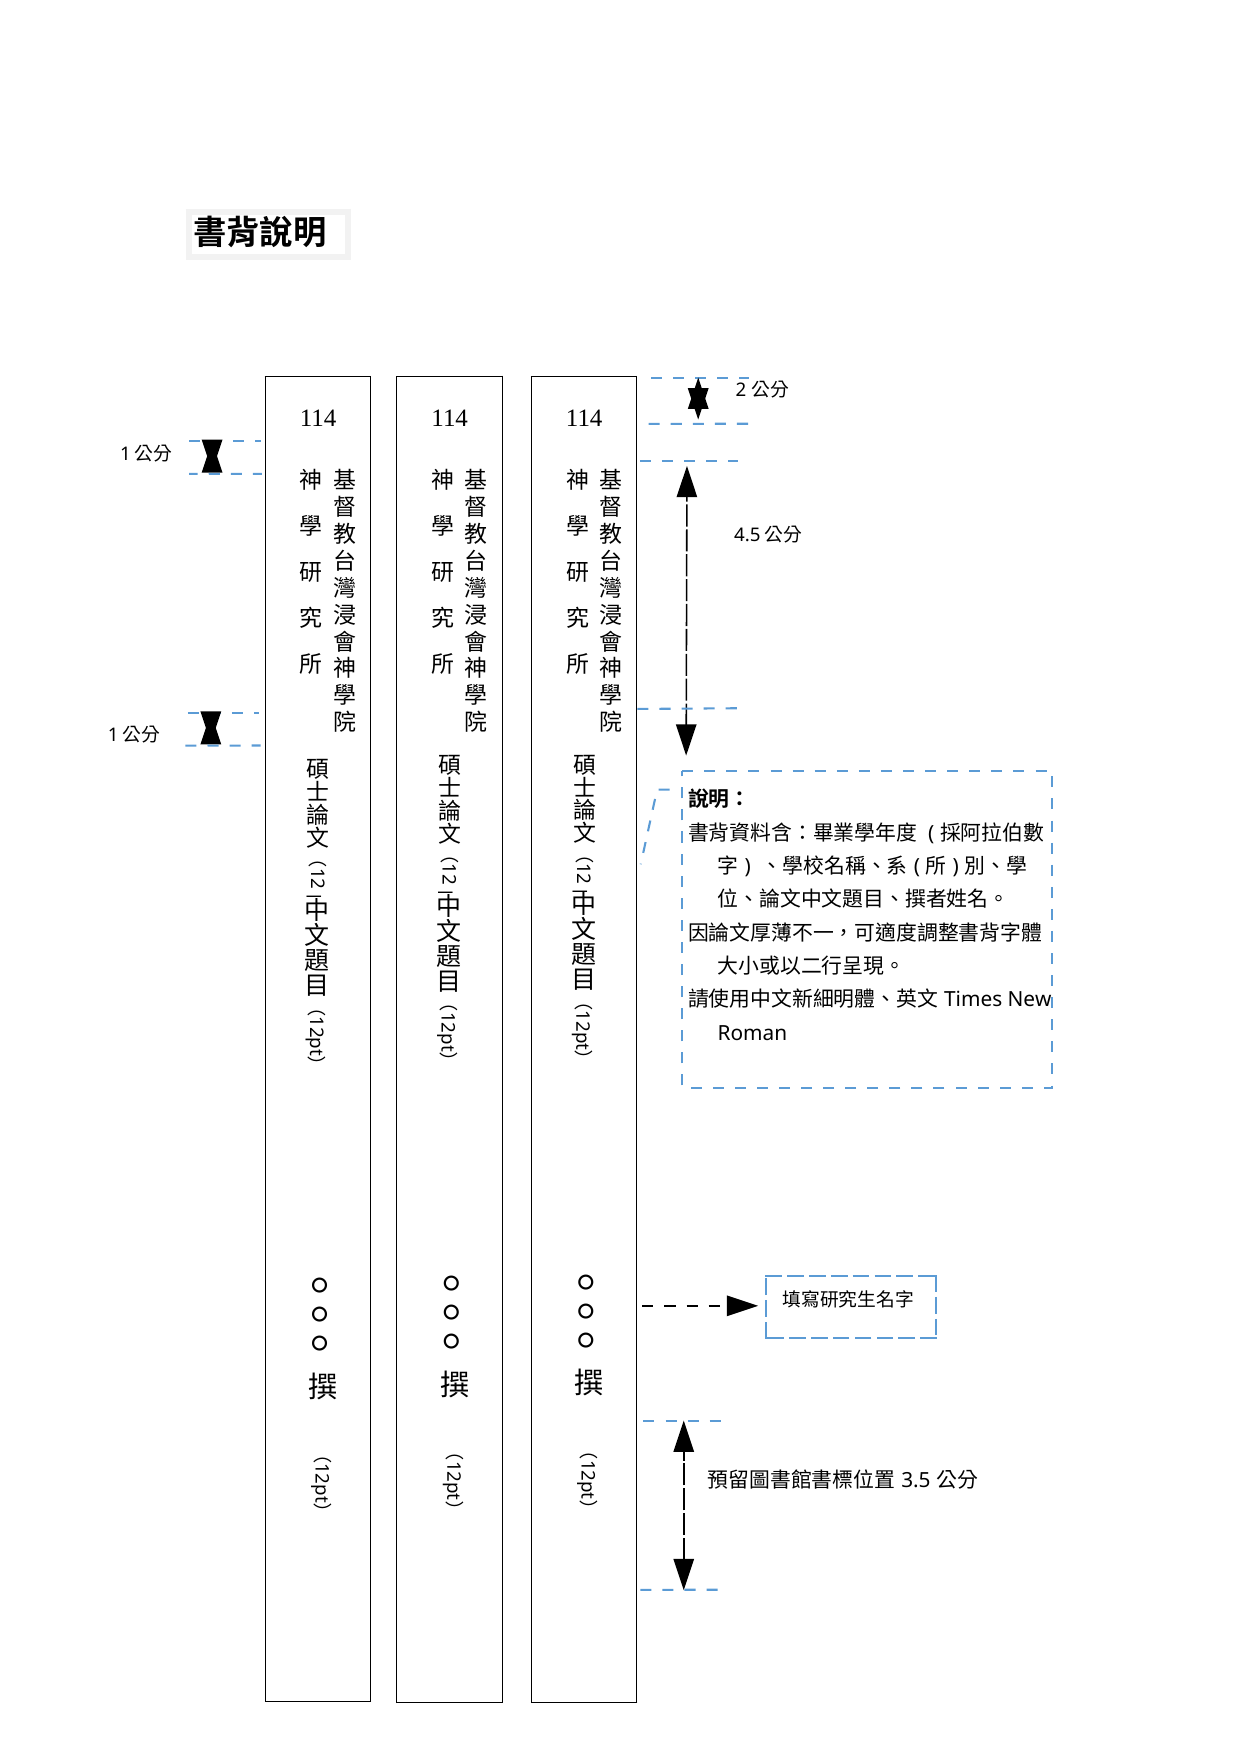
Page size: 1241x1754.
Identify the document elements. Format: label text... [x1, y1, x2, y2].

text ○○○ 撰 （12pt） [302, 1271, 356, 1567]
text 填寫研究生名字 [782, 1284, 920, 1312]
text 中文題目（12pt） [431, 893, 467, 1111]
text 114 [563, 403, 605, 431]
text ○○○ 撰 （12pt） [568, 1267, 622, 1577]
text 碩士論文（12 pt） [568, 753, 622, 892]
text 1公分 [98, 720, 160, 747]
text ○○○ 撰 （12pt） [433, 1268, 487, 1572]
text 1公分 [110, 439, 172, 466]
text 神學研究所 [561, 468, 594, 753]
text 中文題目（12pt） [299, 897, 335, 1115]
text 114 [428, 403, 470, 431]
text 114 [297, 403, 339, 431]
text 神學研究所 [294, 468, 328, 757]
text 碩士論文（12 pt） [433, 753, 487, 893]
text 基督教台灣浸會神學院 [328, 468, 361, 822]
text 4.5公分 [724, 520, 851, 547]
text 基督教台灣浸會神學院 [459, 468, 493, 828]
text 中文題目（12pt） [565, 892, 602, 1109]
text 基督教台灣浸會神學院 [594, 468, 627, 842]
text 神學研究所 [426, 468, 459, 753]
text 書背說明 [193, 215, 343, 252]
text 碩士論文（12 pt） [302, 757, 356, 897]
